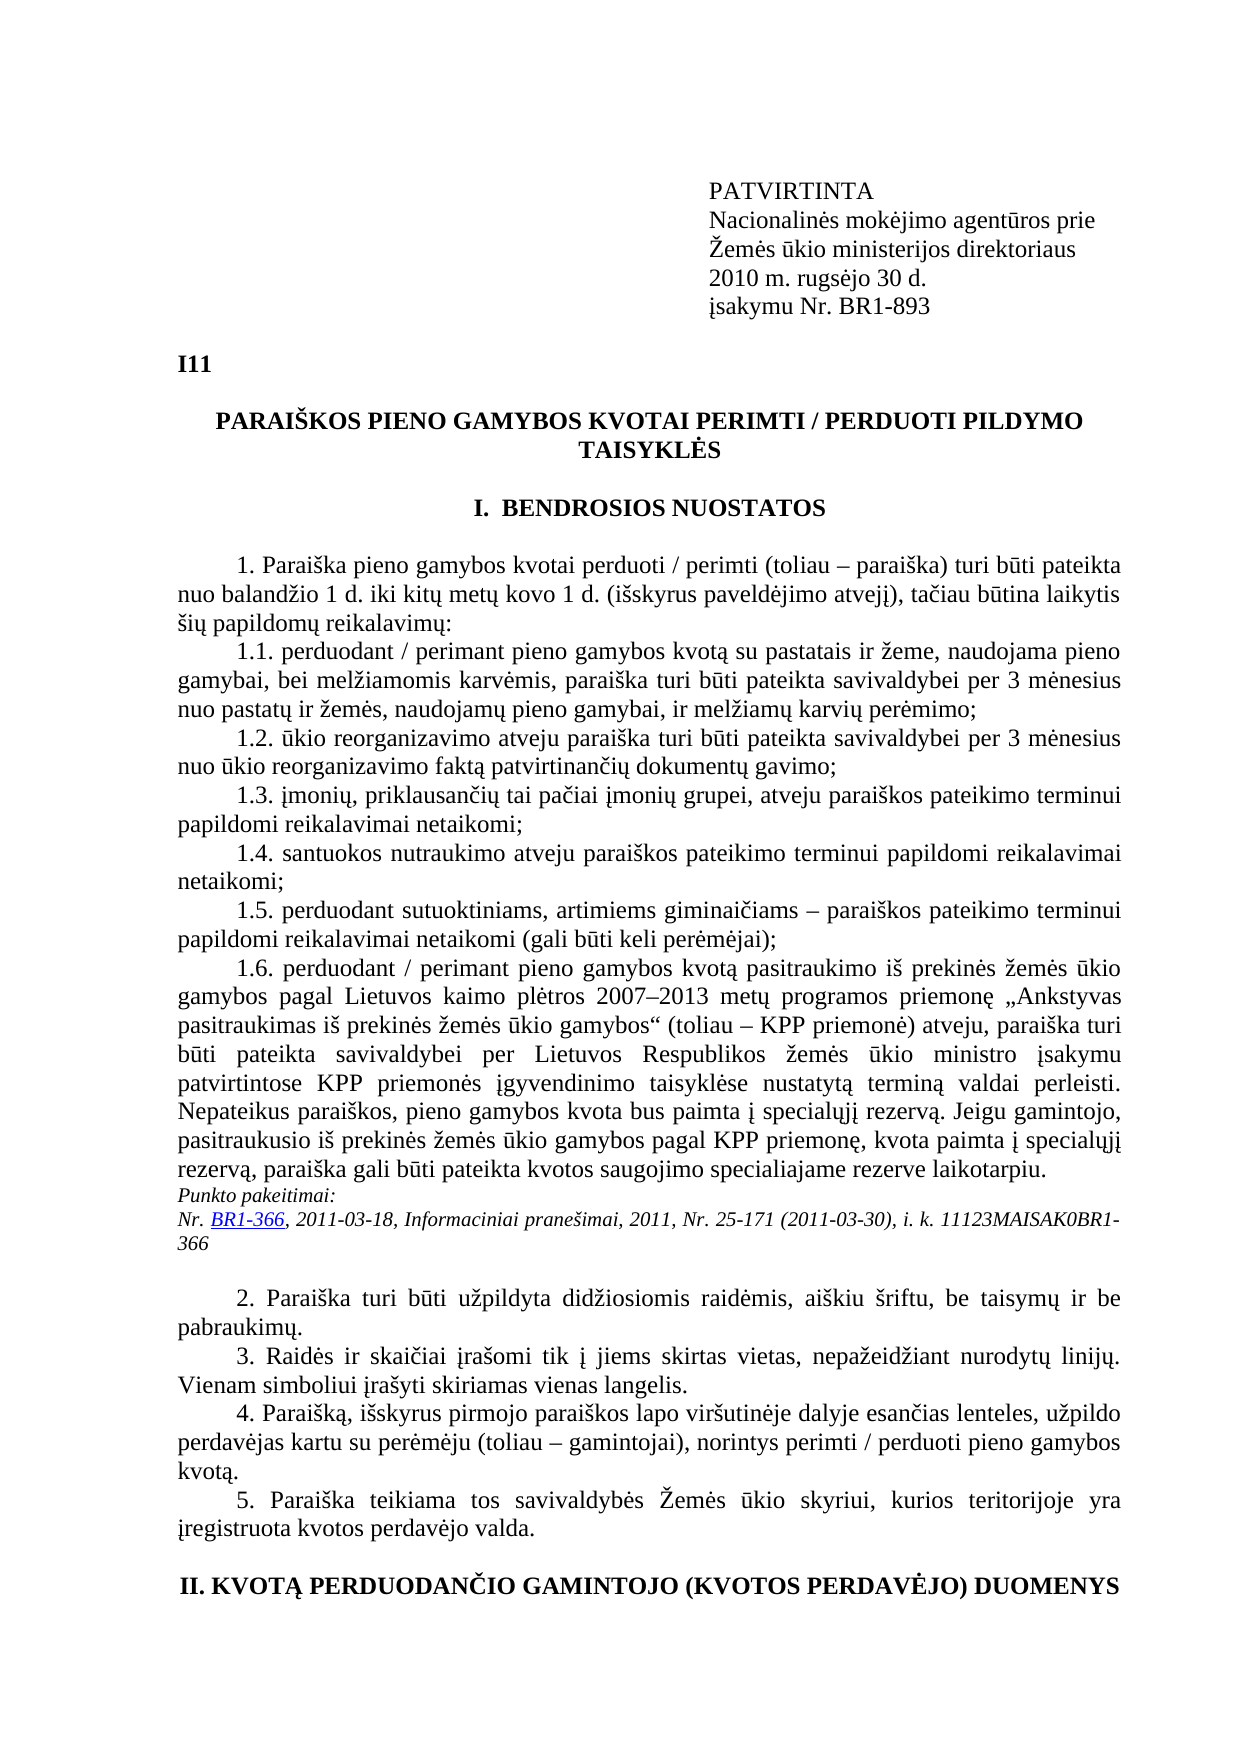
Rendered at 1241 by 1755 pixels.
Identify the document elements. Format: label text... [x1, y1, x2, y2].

text II. KVOTĄ PERDUODANČIO GAMINTOJO (KVOTOS PERDAVĖJO) DUOMENYS [177, 1571, 1122, 1600]
text 1.6. perduodant / perimant pieno gamybos kvotą pasitraukimo iš prekinės žemės ūkio gamybos pagal Lietuvos kaimo plėtros 2007–2013 metų programos priemonę „Ankstyvas pasitraukimas iš prekinės žemės ūkio gamybos“ (toliau – KPP priemonė) atveju, paraiška turi būti pateikta savivaldybei per Lietuvos Respublikos žemės ūkio ministro įsakymu patvirtintose KPP priemonės įgyvendinimo taisyklėse nustatytą terminą valdai perleisti. Nepateikus paraiškos, pieno gamybos kvota bus paimta į specialųjį rezervą. Jeigu gamintojo, pasitraukusio iš prekinės žemės ūkio gamybos pagal KPP priemonę, kvota paimta į specialųjį rezervą, paraiška gali būti pateikta kvotos saugojimo specialiajame rezerve laikotarpiu. [177, 953, 1122, 1183]
text Nacionalinės mokėjimo agentūros prie [177, 205, 1122, 234]
text 2010 m. rugsėjo 30 d. [177, 263, 1122, 291]
text Žemės ūkio ministerijos direktoriaus [177, 234, 1122, 263]
text 2. Paraiška turi būti užpildyta didžiosiomis raidėmis, aiškiu šriftu, be taisymų ir be pabraukimų. [177, 1283, 1122, 1341]
text įsakymu Nr. BR1-893 [177, 291, 1122, 320]
text 4. Paraišką, išskyrus pirmojo paraiškos lapo viršutinėje dalyje esančias lenteles, užpildo perdavėjas kartu su perėmėju (toliau – gamintojai), norintys perimti / perduoti pieno gamybos kvotą. [177, 1398, 1122, 1485]
text I. BENDROSIOS NUOSTATOS [177, 493, 1122, 521]
text PATVIRTINTA [177, 176, 1122, 205]
text 5. Paraiška teikiama tos savivaldybės Žemės ūkio skyriui, kurios teritorijoje yra įregistruota kvotos perdavėjo valda. [177, 1485, 1122, 1542]
text 1.1. perduodant / perimant pieno gamybos kvotą su pastatais ir žeme, naudojama pieno gamybai, bei melžiamomis karvėmis, paraiška turi būti pateikta savivaldybei per 3 mėnesius nuo pastatų ir žemės, naudojamų pieno gamybai, ir melžiamų karvių perėmimo; [177, 636, 1122, 723]
text 3. Raidės ir skaičiai įrašomi tik į jiems skirtas vietas, nepažeidžiant nurodytų linijų. Vienam simboliui įrašyti skiriamas vienas langelis. [177, 1341, 1122, 1398]
text Punkto pakeitimai: [177, 1183, 1122, 1207]
text Nr. BR1-366, 2011-03-18, Informaciniai pranešimai, 2011, Nr. 25-171 (2011-03-30), i. k. 11123MAISAK0BR1-366 [177, 1207, 1122, 1255]
text 1. Paraiška pieno gamybos kvotai perduoti / perimti (toliau – paraiška) turi būti pateikta nuo balandžio 1 d. iki kitų metų kovo 1 d. (išskyrus paveldėjimo atvejį), tačiau būtina laikytis šių papildomų reikalavimų: [177, 550, 1122, 636]
text PARAIŠKOS PIENO GAMYBOS KVOTAI PERIMTI / PERDUOTI PILDYMO TAISYKLĖS [177, 406, 1122, 464]
text 1.4. santuokos nutraukimo atveju paraiškos pateikimo terminui papildomi reikalavimai netaikomi; [177, 838, 1122, 895]
text 1.2. ūkio reorganizavimo atveju paraiška turi būti pateikta savivaldybei per 3 mėnesius nuo ūkio reorganizavimo faktą patvirtinančių dokumentų gavimo; [177, 723, 1122, 780]
text 1.3. įmonių, priklausančių tai pačiai įmonių grupei, atveju paraiškos pateikimo terminui papildomi reikalavimai netaikomi; [177, 780, 1122, 838]
text I11 [177, 349, 1122, 378]
text 1.5. perduodant sutuoktiniams, artimiems giminaičiams – paraiškos pateikimo terminui papildomi reikalavimai netaikomi (gali būti keli perėmėjai); [177, 895, 1122, 953]
